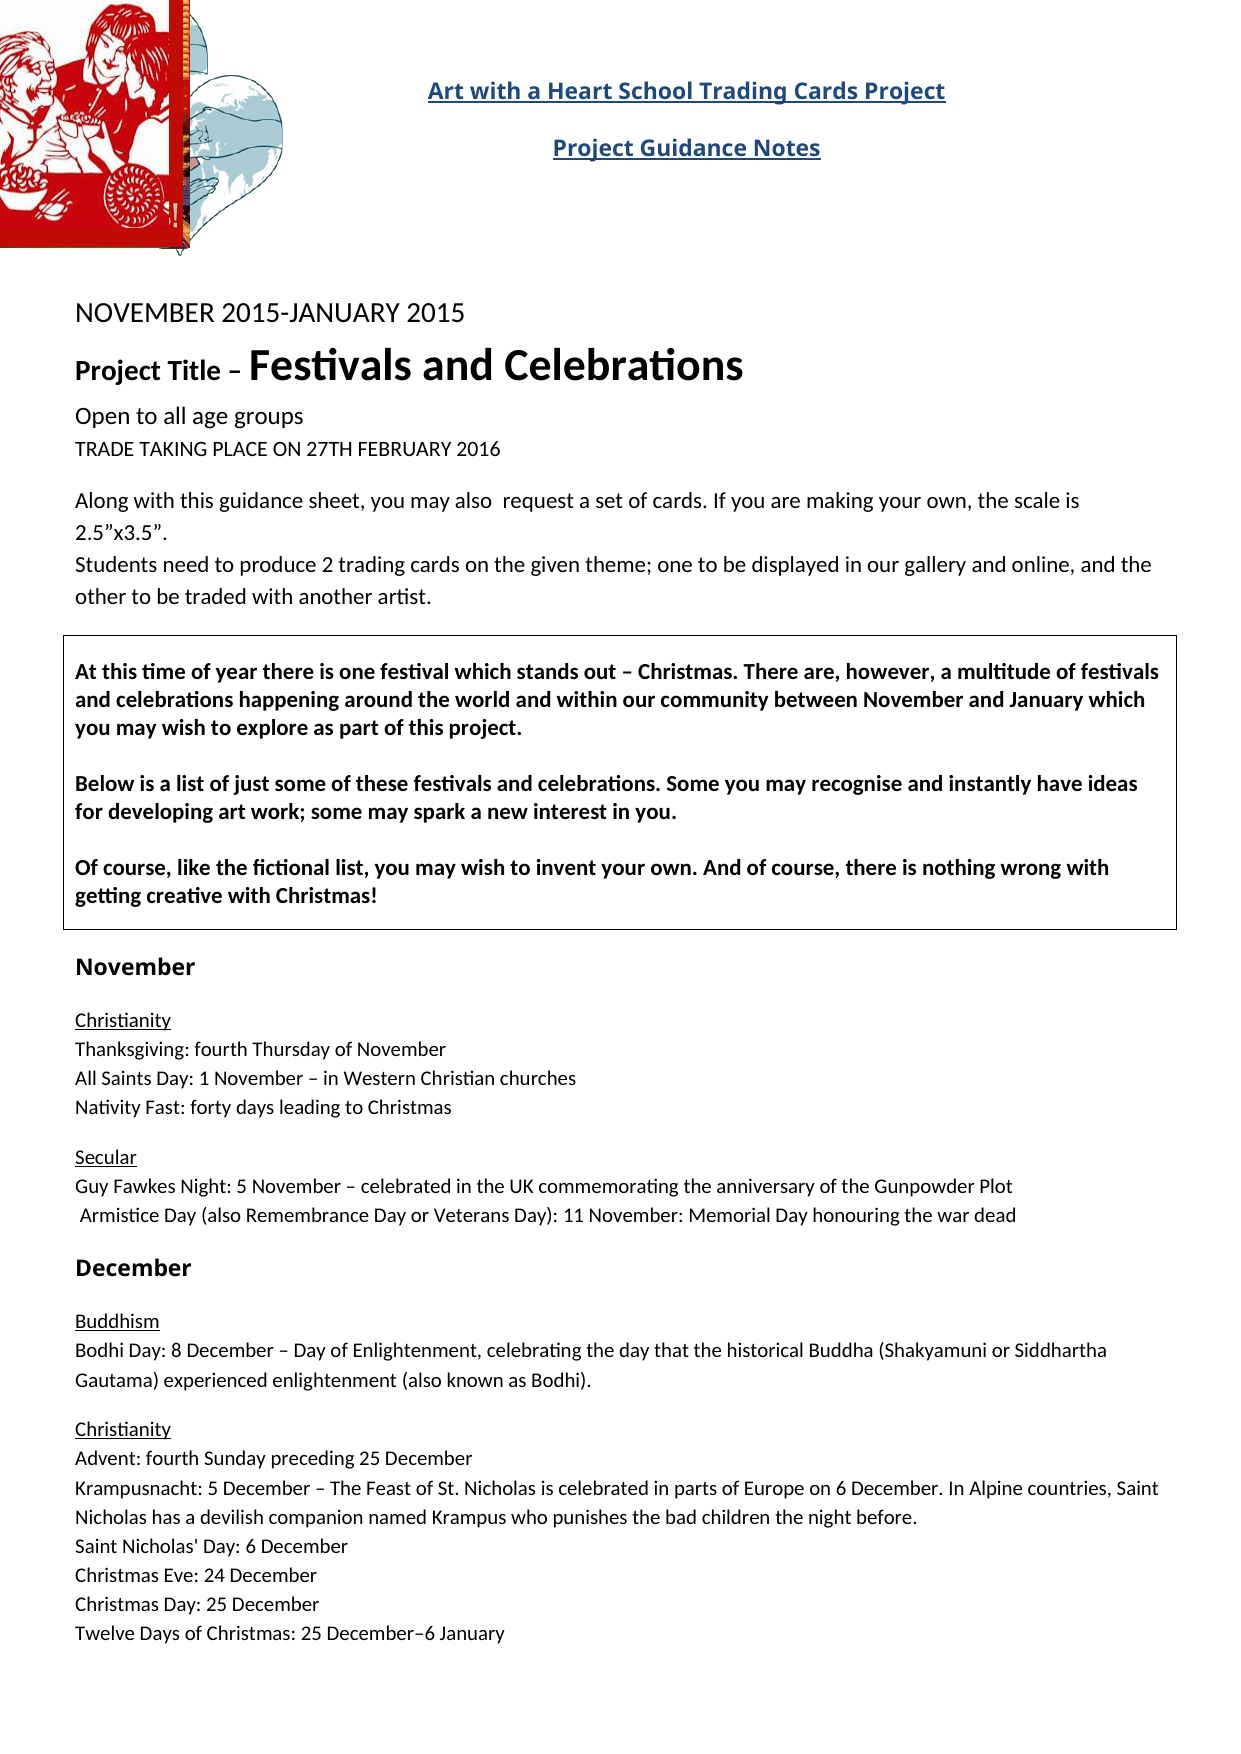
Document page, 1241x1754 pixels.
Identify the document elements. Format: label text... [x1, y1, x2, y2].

text Christmas Eve: 24 December [75, 1562, 1165, 1588]
text Project Guidance Notes [283, 132, 1165, 163]
text Christianity [75, 1416, 1165, 1442]
text Project Title – Festivals and Celebrations [75, 336, 1165, 391]
text Christianity [75, 1007, 1165, 1032]
text Nativity Fast: forty days leading to Christmas [75, 1094, 1165, 1120]
text Buddhism [75, 1308, 1165, 1334]
text Saint Nicholas' Day: 6 December [75, 1533, 1165, 1558]
text Along with this guidance sheet, you may also request a set of cards. If you are making your own, the scale is 2.5”x3.5”. [75, 486, 1165, 546]
text Open to all age groups [75, 400, 1165, 430]
text Bodhi Day: 8 December – Day of Enlightenment, celebrating the day that the historical Buddha (Shakyamuni or Siddhartha Gautama) experienced enlightenment (also known as Bodhi). [75, 1338, 1165, 1392]
text Guy Fawkes Night: 5 November – celebrated in the UK commemorating the anniversary of the Gunpowder Plot [75, 1173, 1165, 1199]
picture [0, 0, 283, 256]
text Secular [75, 1144, 1165, 1169]
text Christmas Day: 25 December [75, 1591, 1165, 1617]
text NOVEMBER 2015-JANUARY 2015 [75, 294, 1165, 330]
text Thanksgiving: fourth Thursday of November [75, 1036, 1165, 1062]
text Krampusnacht: 5 December – The Feast of St. Nicholas is celebrated in parts of Europe on 6 December. In Alpine countries, Saint Nicholas has a devilish companion named Krampus who punishes the bad children the night before. [75, 1475, 1165, 1529]
text All Saints Day: 1 November – in Western Christian churches [75, 1065, 1165, 1091]
text Students need to produce 2 trading cards on the given theme; one to be displayed in our gallery and online, and the other to be traded with another artist. [75, 550, 1165, 610]
text November [75, 951, 1165, 982]
text Twelve Days of Christmas: 25 December–6 January [75, 1621, 1165, 1646]
text Art with a Heart School Trading Cards Project [283, 75, 1165, 106]
text Armistice Day (also Remembrance Day or Veterans Day): 11 November: Memorial Day honouring the war dead [75, 1202, 1165, 1228]
text Advent: fourth Sunday preceding 25 December [75, 1446, 1165, 1471]
text December [75, 1252, 1165, 1283]
table_header At this time of year there is one festival which stands out – Christmas. There are, however, a multitude of festivals and celebrations happening around the world and within our community between November and January which you may wish to explore as part of this project. Below is a list of just some of these festivals and celebrations. Some you may recognise and instantly have ideas for developing art work; some may spark a new interest in you. Of course, like the fictional list, you may wish to invent your own. And of course, there is nothing wrong with getting creative with Christmas! [64, 636, 1176, 929]
text TRADE TAKING PLACE ON 27TH FEBRUARY 2016 [75, 435, 1165, 461]
